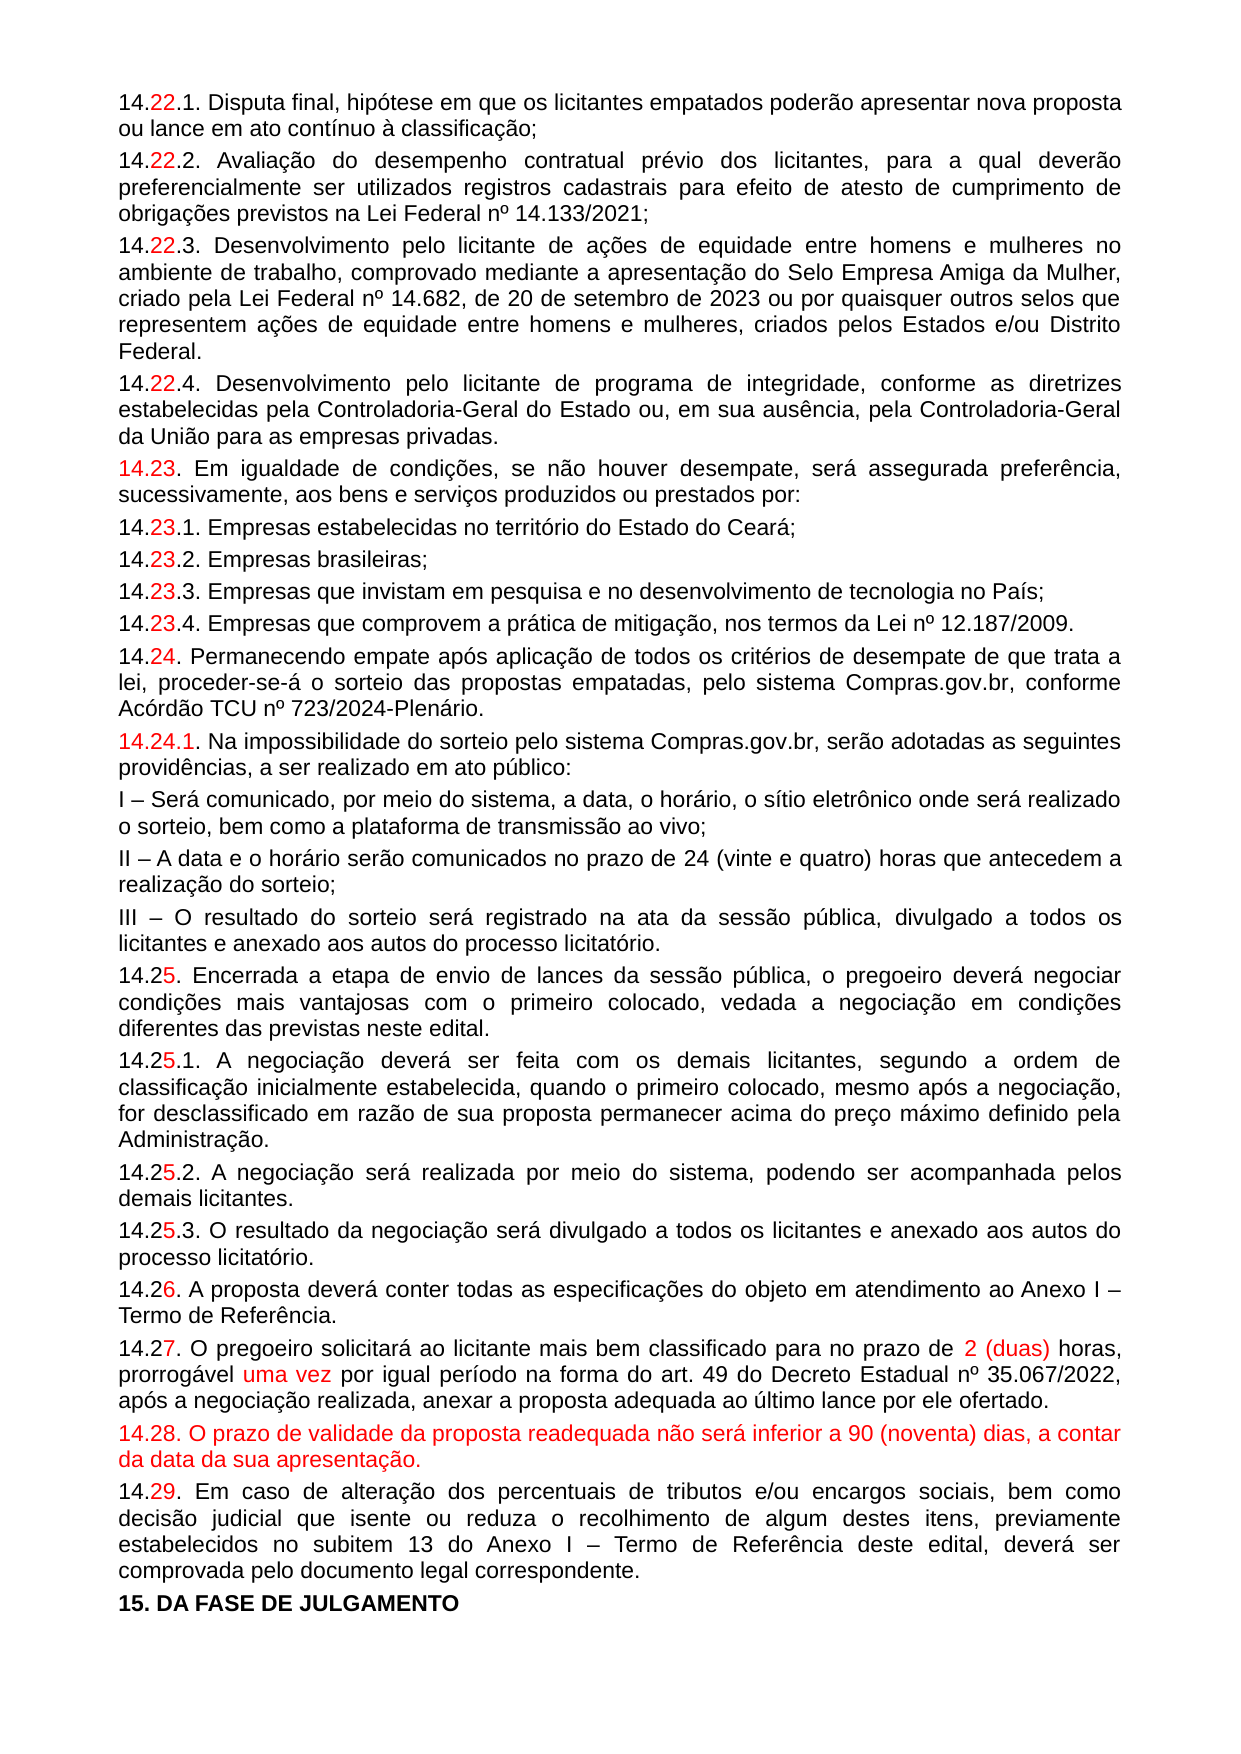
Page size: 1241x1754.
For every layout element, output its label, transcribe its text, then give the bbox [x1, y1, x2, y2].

text II – A data e o horário serão comunicados no prazo de 24 (vinte e quatro) horas que antecedem a realização do sorteio; [118, 845, 1122, 898]
text 14.26. A proposta deverá conter todas as especificações do objeto em atendimento ao Anexo I – Termo de Referência. [118, 1276, 1122, 1329]
text 14.24. Permanecendo empate após aplicação de todos os critérios de desempate de que trata a lei, proceder-se-á o sorteio das propostas empatadas, pelo sistema Compras.gov.br, conforme Acórdão TCU nº 723/2024-Plenário. [118, 643, 1122, 722]
text III – O resultado do sorteio será registrado na ata da sessão pública, divulgado a todos os licitantes e anexado aos autos do processo licitatório. [118, 904, 1122, 956]
text 14.23. Em igualdade de condições, se não houver desempate, será assegurada preferência, sucessivamente, aos bens e serviços produzidos ou prestados por: [118, 455, 1122, 508]
text 14.25.1. A negociação deverá ser feita com os demais licitantes, segundo a ordem de classificação inicialmente estabelecida, quando o primeiro colocado, mesmo após a negociação, for desclassificado em razão de sua proposta permanecer acima do preço máximo definido pela Administração. [118, 1047, 1122, 1153]
text 14.23.4. Empresas que comprovem a prática de mitigação, nos termos da Lei nº 12.187/2009. [118, 610, 1122, 637]
text 14.23.1. Empresas estabelecidas no território do Estado do Ceará; [118, 513, 1122, 540]
text 14.25.2. A negociação será realizada por meio do sistema, podendo ser acompanhada pelos demais licitantes. [118, 1159, 1122, 1211]
text 14.28. O prazo de validade da proposta readequada não será inferior a 90 (noventa) dias, a contar da data da sua apresentação. [118, 1419, 1122, 1472]
text 15. DA FASE DE JULGAMENTO [118, 1589, 1122, 1616]
text 14.23.2. Empresas brasileiras; [118, 546, 1122, 572]
text 14.22.1. Disputa final, hipótese em que os licitantes empatados poderão apresentar nova proposta ou lance em ato contínuo à classificação; [118, 88, 1122, 141]
text 14.29. Em caso de alteração dos percentuais de tributos e/ou encargos sociais, bem como decisão judicial que isente ou reduza o recolhimento de algum destes itens, previamente estabelecidos no subitem 13 do Anexo I – Termo de Referência deste edital, deverá ser comprovada pelo documento legal correspondente. [118, 1478, 1122, 1584]
text 14.25. Encerrada a etapa de envio de lances da sessão pública, o pregoeiro deverá negociar condições mais vantajosas com o primeiro colocado, vedada a negociação em condições diferentes das previstas neste edital. [118, 962, 1122, 1041]
text 14.23.3. Empresas que invistam em pesquisa e no desenvolvimento de tecnologia no País; [118, 578, 1122, 604]
text 14.22.2. Avaliação do desempenho contratual prévio dos licitantes, para a qual deverão preferencialmente ser utilizados registros cadastrais para efeito de atesto de cumprimento de obrigações previstos na Lei Federal nº 14.133/2021; [118, 147, 1122, 226]
text 14.22.4. Desenvolvimento pelo licitante de programa de integridade, conforme as diretrizes estabelecidas pela Controladoria-Geral do Estado ou, em sua ausência, pela Controladoria-Geral da União para as empresas privadas. [118, 370, 1122, 449]
text 14.25.3. O resultado da negociação será divulgado a todos os licitantes e anexado aos autos do processo licitatório. [118, 1217, 1122, 1270]
text 14.24.1. Na impossibilidade do sorteio pelo sistema Compras.gov.br, serão adotadas as seguintes providências, a ser realizado em ato público: [118, 728, 1122, 780]
text 14.27. O pregoeiro solicitará ao licitante mais bem classificado para no prazo de 2 (duas) horas, prorrogável uma vez por igual período na forma do art. 49 do Decreto Estadual nº 35.067/2022, após a negociação realizada, anexar a proposta adequada ao último lance por ele ofertado. [118, 1334, 1122, 1414]
text I – Será comunicado, por meio do sistema, a data, o horário, o sítio eletrônico onde será realizado o sorteio, bem como a plataforma de transmissão ao vivo; [118, 786, 1122, 839]
text 14.22.3. Desenvolvimento pelo licitante de ações de equidade entre homens e mulheres no ambiente de trabalho, comprovado mediante a apresentação do Selo Empresa Amiga da Mulher, criado pela Lei Federal nº 14.682, de 20 de setembro de 2023 ou por quaisquer outros selos que representem ações de equidade entre homens e mulheres, criados pelos Estados e/ou Distrito Federal. [118, 232, 1122, 364]
